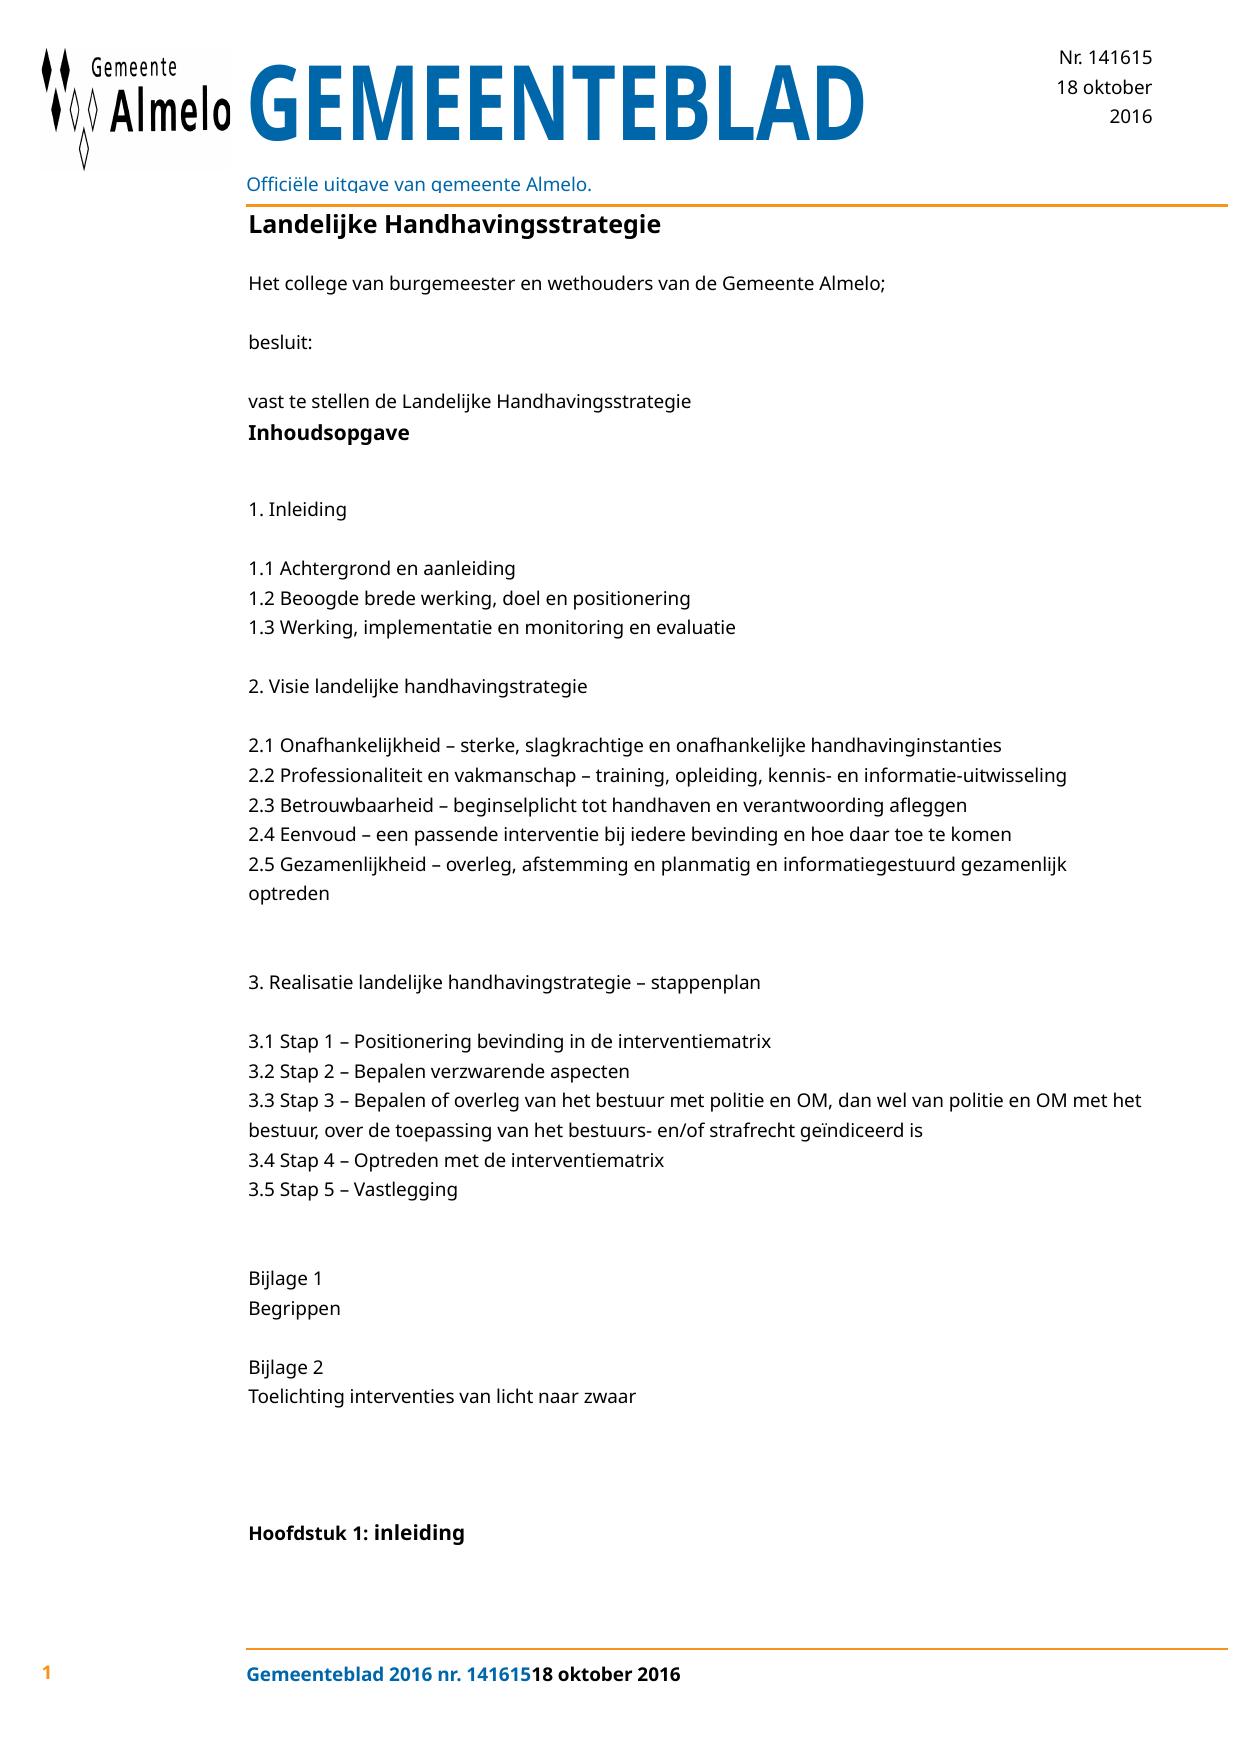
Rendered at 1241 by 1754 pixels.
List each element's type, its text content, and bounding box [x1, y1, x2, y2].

text 2.2 Professionaliteit en vakmanschap – training, opleiding, kennis- en informatie-uitwisseling [248, 762, 1152, 788]
text 3.3 Stap 3 – Bepalen of overleg van het bestuur met politie en OM, dan wel van politie en OM met het bestuur, over de toepassing van het bestuurs- en/of strafrecht geïndiceerd is [248, 1088, 1152, 1143]
text 3.4 Stap 4 – Optreden met de interventiematrix [248, 1147, 1152, 1172]
text Toelichting interventies van licht naar zwaar [248, 1383, 1152, 1409]
text 3.1 Stap 1 – Positionering bevinding in de interventiematrix [248, 1028, 1152, 1054]
text 1. Inleiding [248, 496, 1152, 522]
text 1.2 Beoogde brede werking, doel en positionering [248, 585, 1152, 610]
text vast te stellen de Landelijke Handhavingsstrategie [248, 389, 1152, 414]
text Landelijke Handhavingsstrategie [248, 207, 1152, 241]
text 2.4 Eenvoud – een passende interventie bij iedere bevinding en hoe daar toe te komen [248, 821, 1152, 847]
text Hoofdstuk 1: inleiding [248, 1518, 1152, 1546]
text 3.2 Stap 2 – Bepalen verzwarende aspecten [248, 1058, 1152, 1084]
text Bijlage 2 [248, 1354, 1152, 1379]
text 3.5 Stap 5 – Vastlegging [248, 1176, 1152, 1202]
text 2. Visie landelijke handhavingstrategie [248, 673, 1152, 699]
text 2.5 Gezamenlijkheid – overleg, afstemming en planmatig en informatiegestuurd gezamenlijk optreden [248, 851, 1152, 906]
picture [41, 47, 231, 172]
text 1.3 Werking, implementatie en monitoring en evaluatie [248, 614, 1152, 640]
text 2.1 Onafhankelijkheid – sterke, slagkrachtige en onafhankelijke handhavinginstanties [248, 733, 1152, 758]
text besluit: [248, 329, 1152, 355]
text 2.3 Betrouwbaarheid – beginselplicht tot handhaven en verantwoording afleggen [248, 792, 1152, 817]
text Bijlage 1 [248, 1265, 1152, 1291]
text 1.1 Achtergrond en aanleiding [248, 555, 1152, 581]
text Inhoudsopgave [248, 418, 1152, 447]
text Begrippen [248, 1295, 1152, 1320]
text Het college van burgemeester en wethouders van de Gemeente Almelo; [248, 270, 1152, 296]
text 3. Realisatie landelijke handhavingstrategie – stappenplan [248, 969, 1152, 995]
